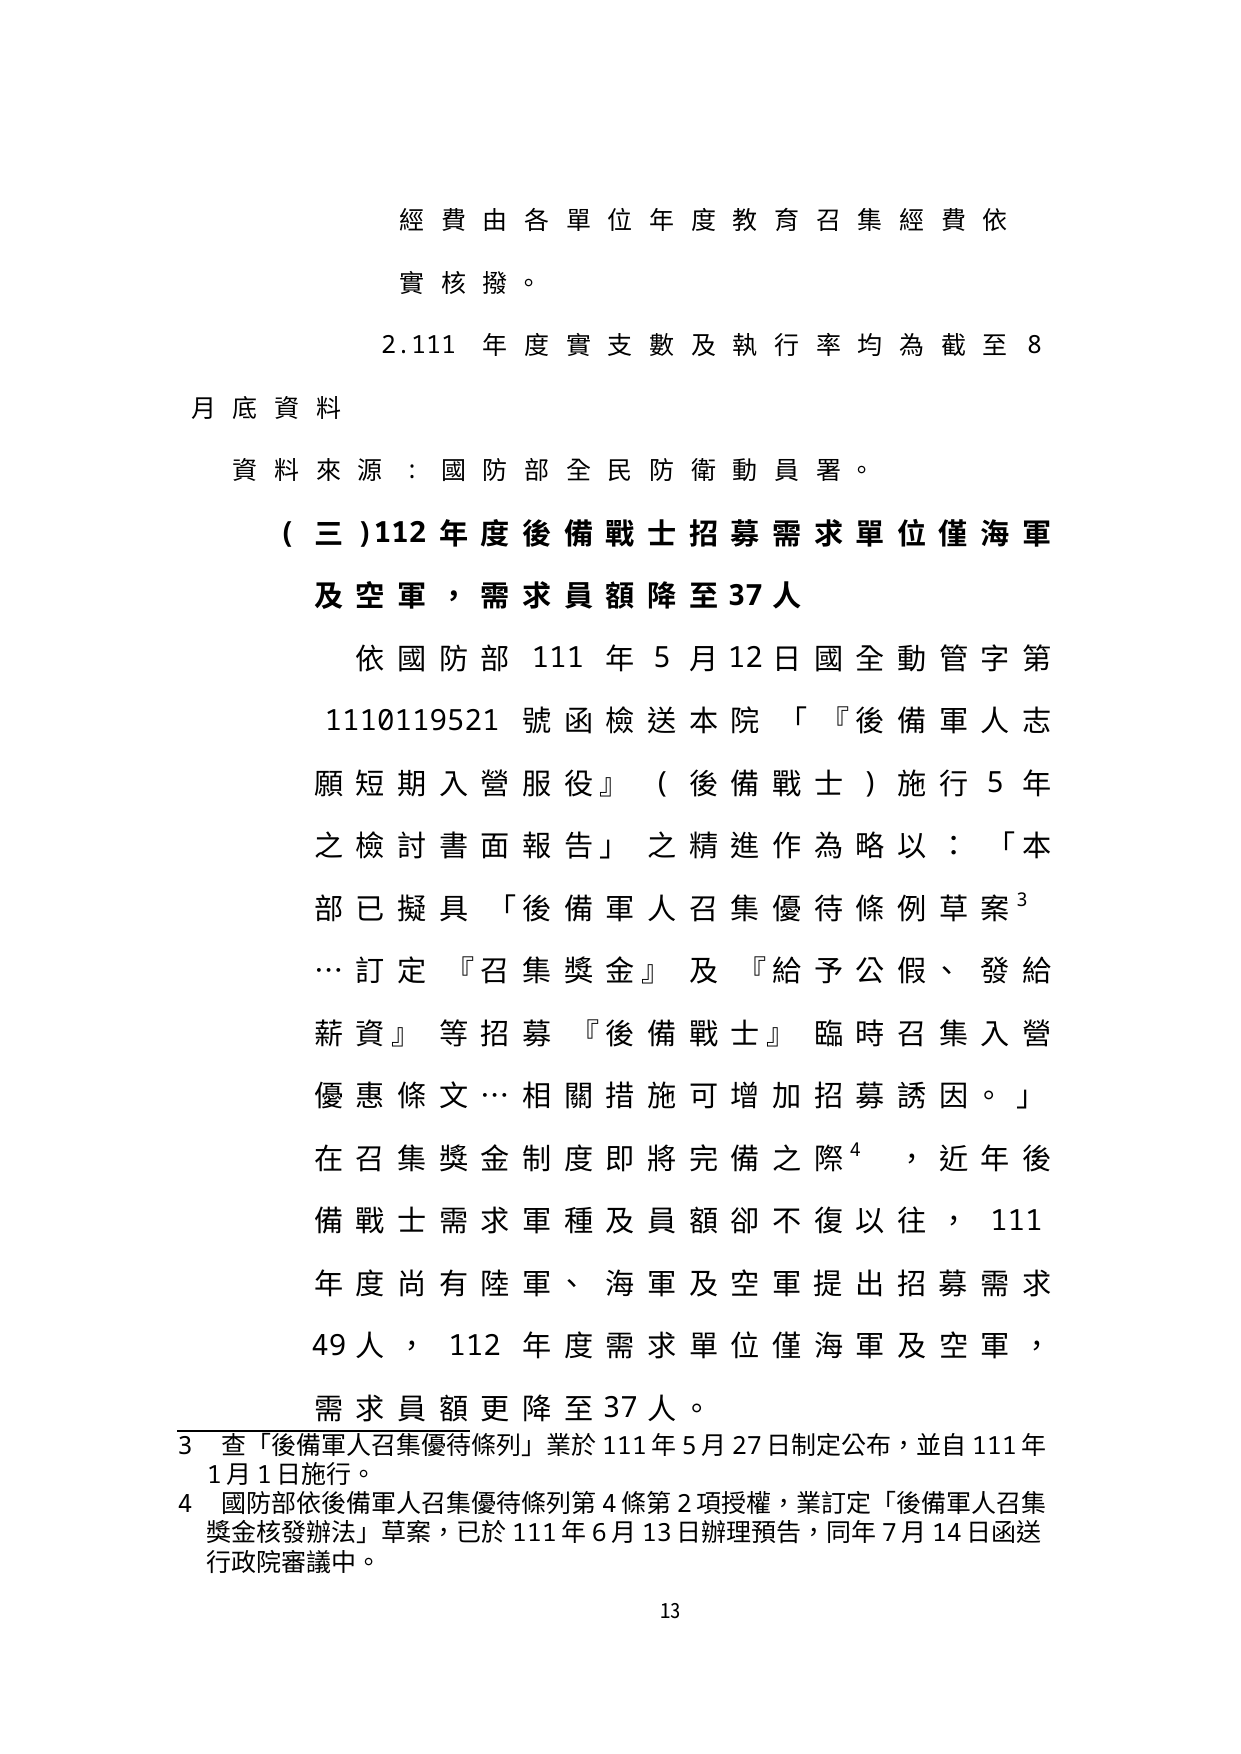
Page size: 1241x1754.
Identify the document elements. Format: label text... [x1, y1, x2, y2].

text 資料來源:國防部全民防衛動員署。 [183, 427, 1053, 490]
text 依國防部111年5月12日國全動管字第1110119521號函檢送本院「『後備軍人志願短期入營服役』(後備戰士)施行5年之檢討書面報告」之精進作為略以：「本部已擬具「後備軍人召集優待條例草案…訂定『召集獎金』及『給予公假、發給薪資』等招募『後備戰士』臨時召集入營優惠條文…相關措施可增加招募誘因。」在召集獎金制度即將完備之際，近年後備戰士需求軍種及員額卻不復以往，111年度尚有陸軍、海軍及空軍提出招募需求49人，112年度需求單位僅海軍及空軍，需求員額更降至37人。 [271, 615, 1058, 1427]
text 查「後備軍人召集優待條列」業於111年5月27日制定公布，並自111年1月1日施行。 [177, 1431, 1063, 1489]
text (三)112年度後備戰士招募需求單位僅海軍及空軍，需求員額降至37人 [242, 490, 1058, 615]
text 經費由各單位年度教育召集經費依實核撥。 [183, 177, 1053, 302]
text 國防部依後備軍人召集優待條列第4條第2項授權，業訂定「後備軍人召集獎金核發辦法」草案，已於111年6月13日辦理預告，同年7月14日函送行政院審議中。 [177, 1489, 1063, 1577]
text 2.111年度實支數及執行率均為截至8月底資料 [183, 302, 1053, 427]
